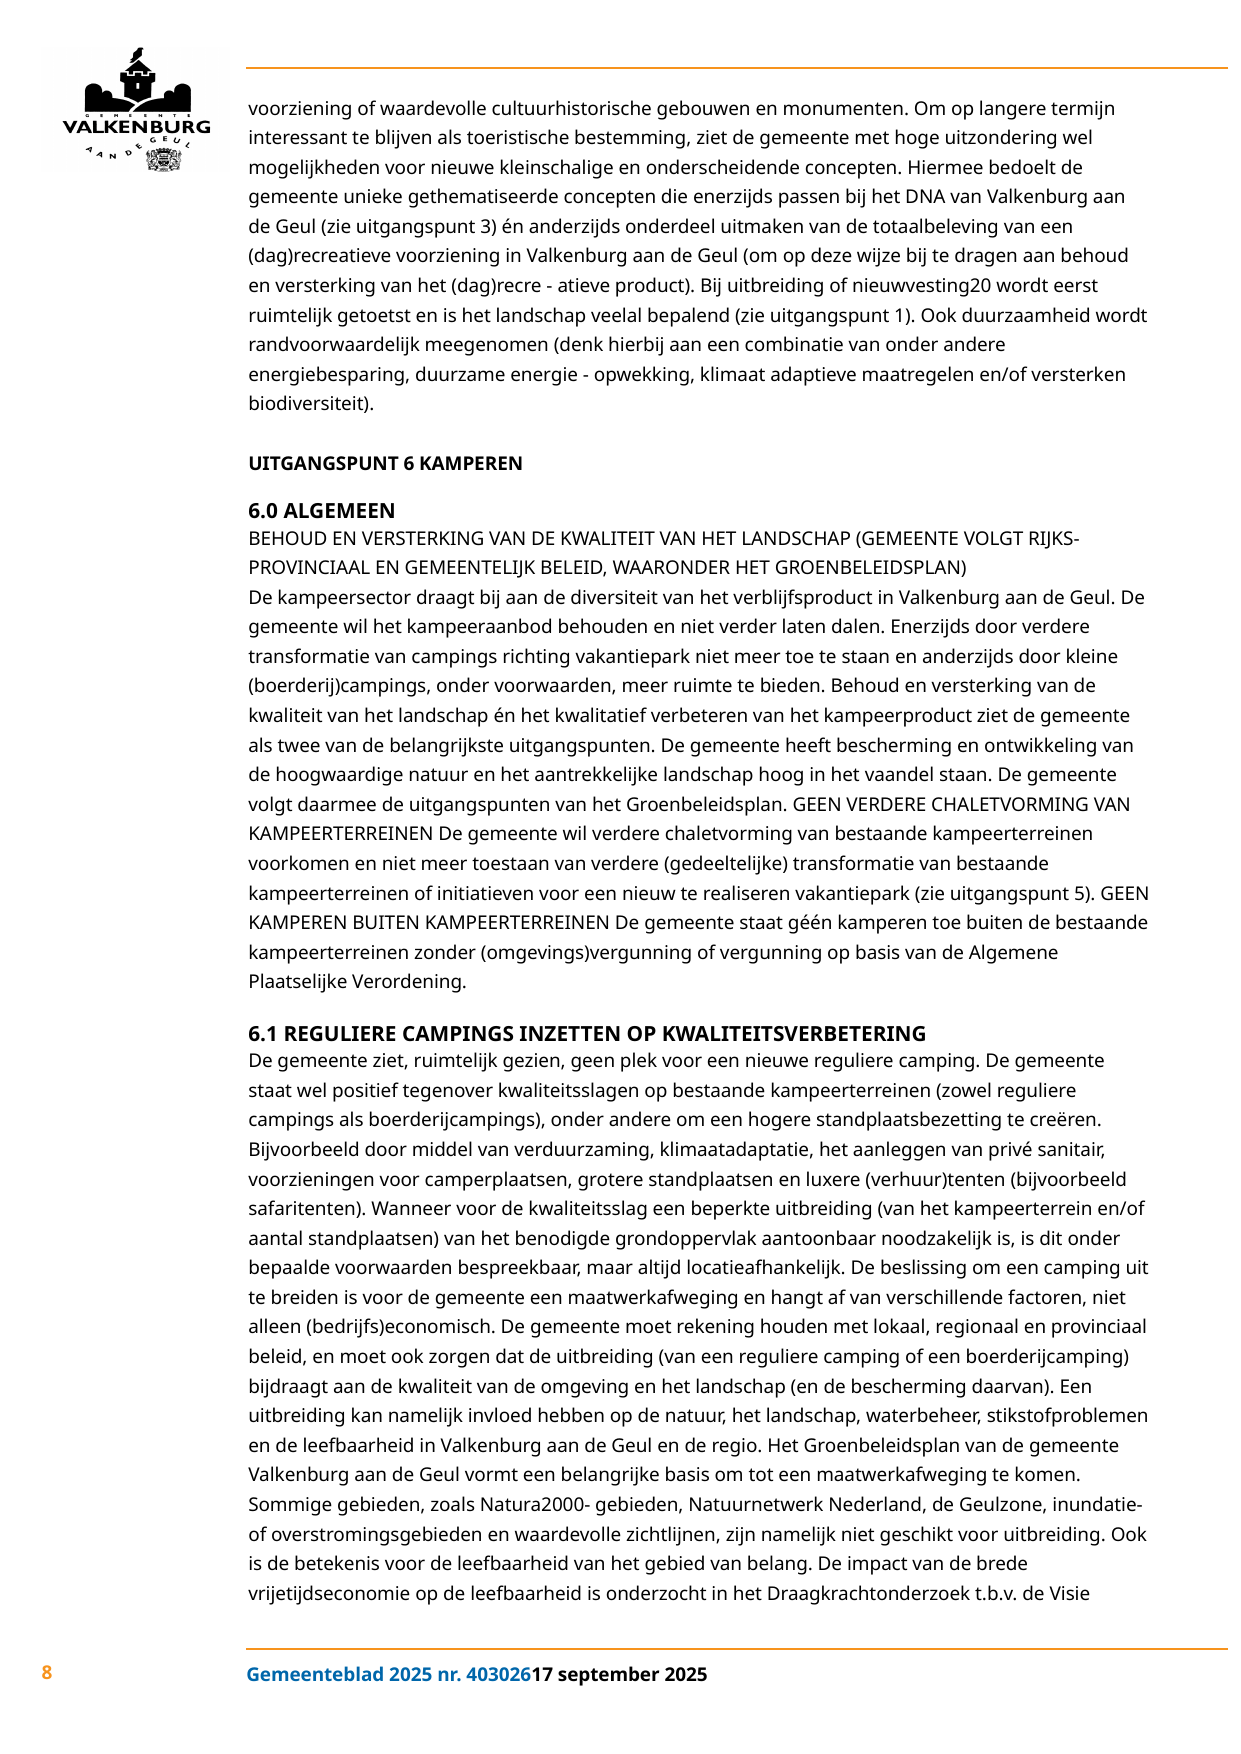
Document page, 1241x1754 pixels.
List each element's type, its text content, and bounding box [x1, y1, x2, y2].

picture [41, 47, 231, 172]
text 6.1 REGULIERE CAMPINGS INZETTEN OP KWALITEITSVERBETERING [248, 1019, 1152, 1047]
text De kampeersector draagt bij aan de diversiteit van het verblijfsproduct in Valkenburg aan de Geul. De gemeente wil het kampeeraanbod behouden en niet verder laten dalen. Enerzijds door verdere transformatie van campings richting vakantiepark niet meer toe te staan en anderzijds door kleine (boerderij)campings, onder voorwaarden, meer ruimte te bieden. Behoud en versterking van de kwaliteit van het landschap én het kwalitatief verbeteren van het kampeerproduct ziet de gemeente als twee van de belangrijkste uitgangspunten. De gemeente heeft bescherming en ontwikkeling van de hoogwaardige natuur en het aantrekkelijke landschap hoog in het vaandel staan. De gemeente volgt daarmee de uitgangspunten van het Groenbeleidsplan. GEEN VERDERE CHALETVORMING VAN KAMPEERTERREINEN De gemeente wil verdere chaletvorming van bestaande kampeerterreinen voorkomen en niet meer toestaan van verdere (gedeeltelijke) transformatie van bestaande kampeerterreinen of initiatieven voor een nieuw te realiseren vakantiepark (zie uitgangspunt 5). GEEN KAMPEREN BUITEN KAMPEERTERREINEN De gemeente staat géén kamperen toe buiten de bestaande kampeerterreinen zonder (omgevings)vergunning of vergunning op basis van de Algemene Plaatselijke Verordening. [248, 584, 1152, 994]
text 6.0 ALGEMEEN [248, 496, 1152, 525]
text UITGANGSPUNT 6 KAMPEREN [248, 450, 1152, 476]
text De gemeente ziet, ruimtelijk gezien, geen plek voor een nieuwe reguliere camping. De gemeente staat wel positief tegenover kwaliteitsslagen op bestaande kampeerterreinen (zowel reguliere campings als boerderijcampings), onder andere om een hogere standplaatsbezetting te creëren. Bijvoorbeeld door middel van verduurzaming, klimaatadaptatie, het aanleggen van privé sanitair, voorzieningen voor camperplaatsen, grotere standplaatsen en luxere (verhuur)tenten (bijvoorbeeld safaritenten). Wanneer voor de kwaliteitsslag een beperkte uitbreiding (van het kampeerterrein en/of aantal standplaatsen) van het benodigde grondoppervlak aantoonbaar noodzakelijk is, is dit onder bepaalde voorwaarden bespreekbaar, maar altijd locatieafhankelijk. De beslissing om een camping uit te breiden is voor de gemeente een maatwerkafweging en hangt af van verschillende factoren, niet alleen (bedrijfs)economisch. De gemeente moet rekening houden met lokaal, regionaal en provinciaal beleid, en moet ook zorgen dat de uitbreiding (van een reguliere camping of een boerderijcamping) bijdraagt aan de kwaliteit van de omgeving en het landschap (en de bescherming daarvan). Een uitbreiding kan namelijk invloed hebben op de natuur, het landschap, waterbeheer, stikstofproblemen en de leefbaarheid in Valkenburg aan de Geul en de regio. Het Groenbeleidsplan van de gemeente Valkenburg aan de Geul vormt een belangrijke basis om tot een maatwerkafweging te komen. Sommige gebieden, zoals Natura2000- gebieden, Natuurnetwerk Nederland, de Geulzone, inundatie- of overstromingsgebieden en waardevolle zichtlijnen, zijn namelijk niet geschikt voor uitbreiding. Ook is de betekenis voor de leefbaarheid van het gebied van belang. De impact van de brede vrijetijdseconomie op de leefbaarheid is onderzocht in het Draagkrachtonderzoek t.b.v. de Visie [248, 1047, 1152, 1606]
text voorziening of waardevolle cultuurhistorische gebouwen en monumenten. Om op langere termijn interessant te blijven als toeristische bestemming, ziet de gemeente met hoge uitzondering wel mogelijkheden voor nieuwe kleinschalige en onderscheidende concepten. Hiermee bedoelt de gemeente unieke gethematiseerde concepten die enerzijds passen bij het DNA van Valkenburg aan de Geul (zie uitgangspunt 3) én anderzijds onderdeel uitmaken van de totaalbeleving van een (dag)recreatieve voorziening in Valkenburg aan de Geul (om op deze wijze bij te dragen aan behoud en versterking van het (dag)recre - atieve product). Bij uitbreiding of nieuwvesting20 wordt eerst ruimtelijk getoetst en is het landschap veelal bepalend (zie uitgangspunt 1). Ook duurzaamheid wordt randvoorwaardelijk meegenomen (denk hierbij aan een combinatie van onder andere energiebesparing, duurzame energie - opwekking, klimaat adaptieve maatregelen en/of versterken biodiversiteit). [248, 95, 1152, 416]
text BEHOUD EN VERSTERKING VAN DE KWALITEIT VAN HET LANDSCHAP (GEMEENTE VOLGT RIJKS- PROVINCIAAL EN GEMEENTELIJK BELEID, WAARONDER HET GROENBELEIDSPLAN) [248, 525, 1152, 580]
